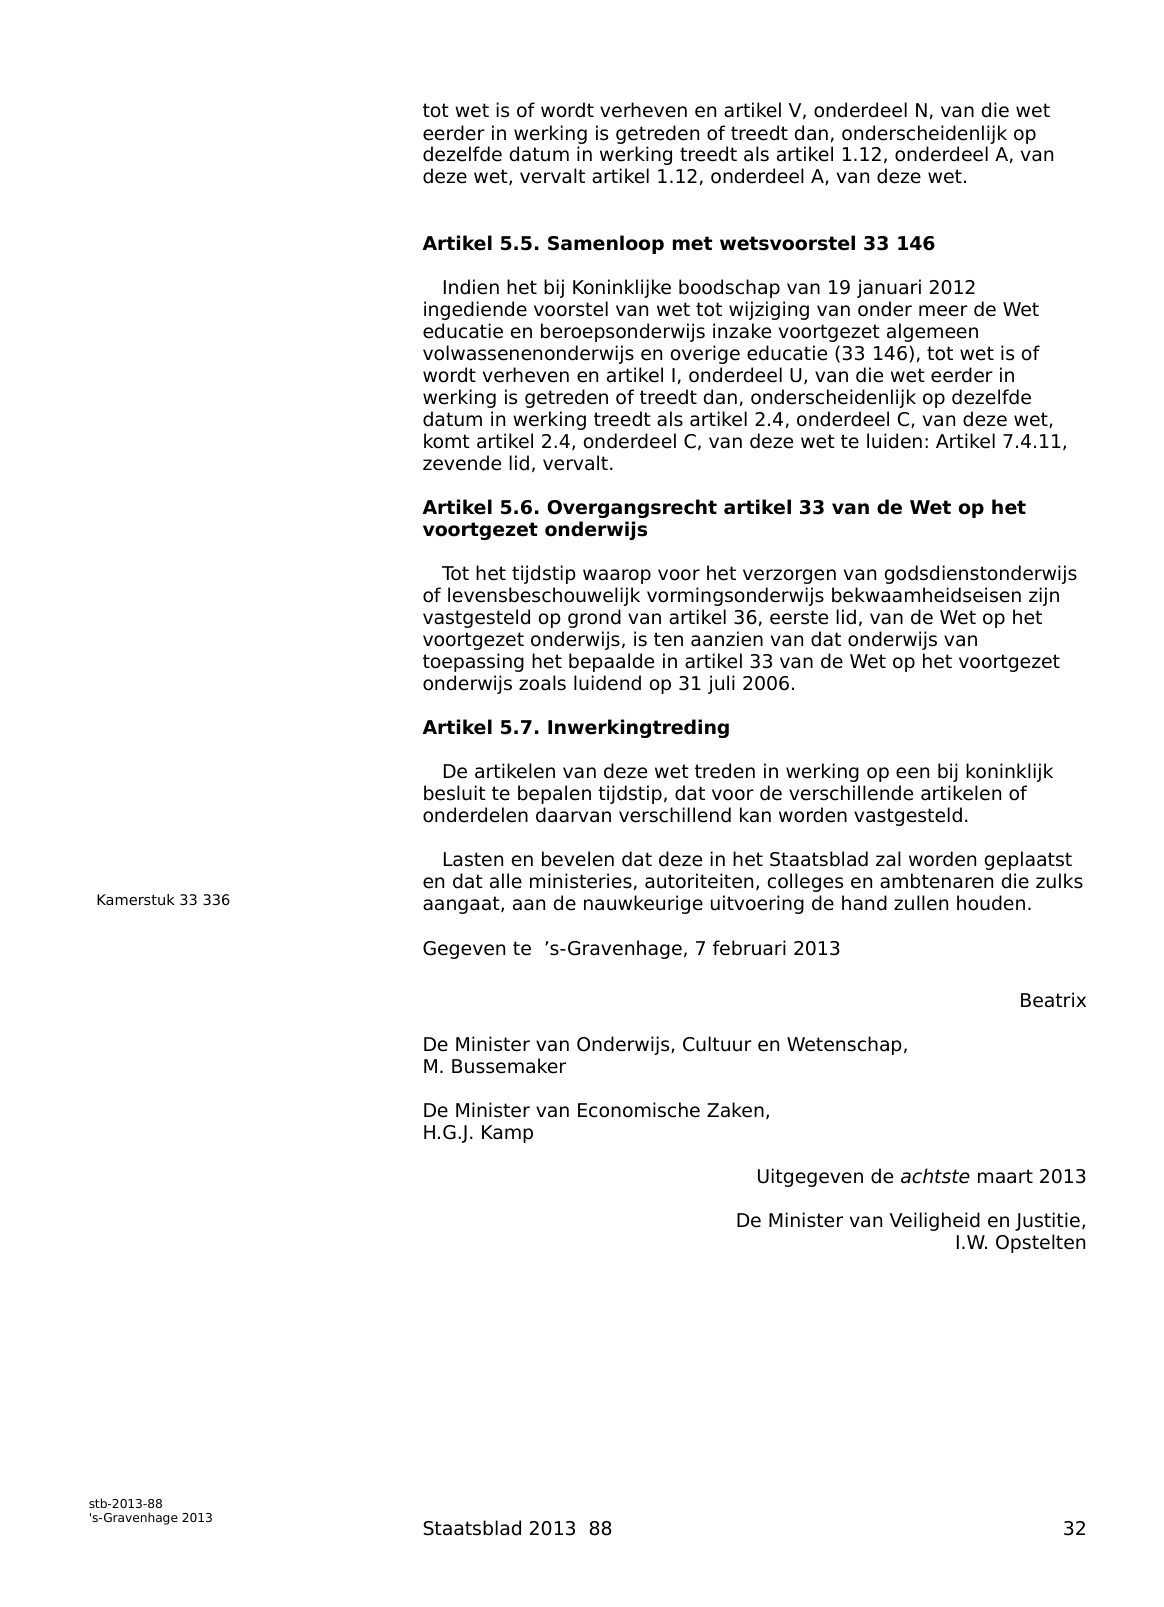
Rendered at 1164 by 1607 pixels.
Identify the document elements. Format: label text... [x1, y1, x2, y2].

text Beatrix [422, 989, 1087, 1011]
text Uitgegeven de achtste maart 2013 [422, 1166, 1087, 1188]
text Lasten en bevelen dat deze in het Staatsblad zal worden geplaatst en dat alle ministeries, autoriteiten, colleges en ambtenaren die zulks aangaat, aan de nauwkeurige uitvoering de hand zullen houden. [422, 849, 1087, 915]
text De Minister van Veiligheid en Justitie, I.W. Opstelten [422, 1210, 1087, 1254]
subtitle Artikel 5.5. Samenloop met wetsvoorstel 33 146 [422, 233, 1087, 255]
text De Minister van Economische Zaken, H.G.J. Kamp [422, 1100, 1087, 1144]
text 's-Gravenhage 2013 [88, 1511, 323, 1525]
text De artikelen van deze wet treden in werking op een bij koninklijk besluit te bepalen tijdstip, dat voor de verschillende artikelen of onderdelen daarvan verschillend kan worden vastgesteld. [422, 761, 1087, 827]
subtitle Artikel 5.6. Overgangsrecht artikel 33 van de Wet op het voortgezet onderwijs [422, 497, 1087, 541]
subtitle Artikel 5.7. Inwerkingtreding [422, 717, 1087, 739]
text stb-2013-88 [88, 1497, 323, 1511]
text tot wet is of wordt verheven en artikel V, onderdeel N, van die wet eerder in werking is getreden of treedt dan, onderscheidenlijk op dezelfde datum in werking treedt als artikel 1.12, onderdeel A, van deze wet, vervalt artikel 1.12, onderdeel A, van deze wet. [422, 100, 1087, 188]
text De Minister van Onderwijs, Cultuur en Wetenschap, M. Bussemaker [422, 1034, 1087, 1078]
text Tot het tijdstip waarop voor het verzorgen van godsdienstonderwijs of levensbeschouwelijk vormingsonderwijs bekwaamheidseisen zijn vastgesteld op grond van artikel 36, eerste lid, van de Wet op het voortgezet onderwijs, is ten aanzien van dat onderwijs van toepassing het bepaalde in artikel 33 van de Wet op het voortgezet onderwijs zoals luidend op 31 juli 2006. [422, 563, 1087, 695]
text Kamerstuk 33 336 [77, 892, 396, 909]
text Indien het bij Koninklijke boodschap van 19 januari 2012 ingediende voorstel van wet tot wijziging van onder meer de Wet educatie en beroepsonderwijs inzake voortgezet algemeen volwassenenonderwijs en overige educatie (33 146), tot wet is of wordt verheven en artikel I, onderdeel U, van die wet eerder in werking is getreden of treedt dan, onderscheidenlijk op dezelfde datum in werking treedt als artikel 2.4, onderdeel C, van deze wet, komt artikel 2.4, onderdeel C, van deze wet te luiden: Artikel 7.4.11, zevende lid, vervalt. [422, 277, 1087, 475]
text Gegeven te ’s-Gravenhage, 7 februari 2013 [422, 937, 1087, 959]
